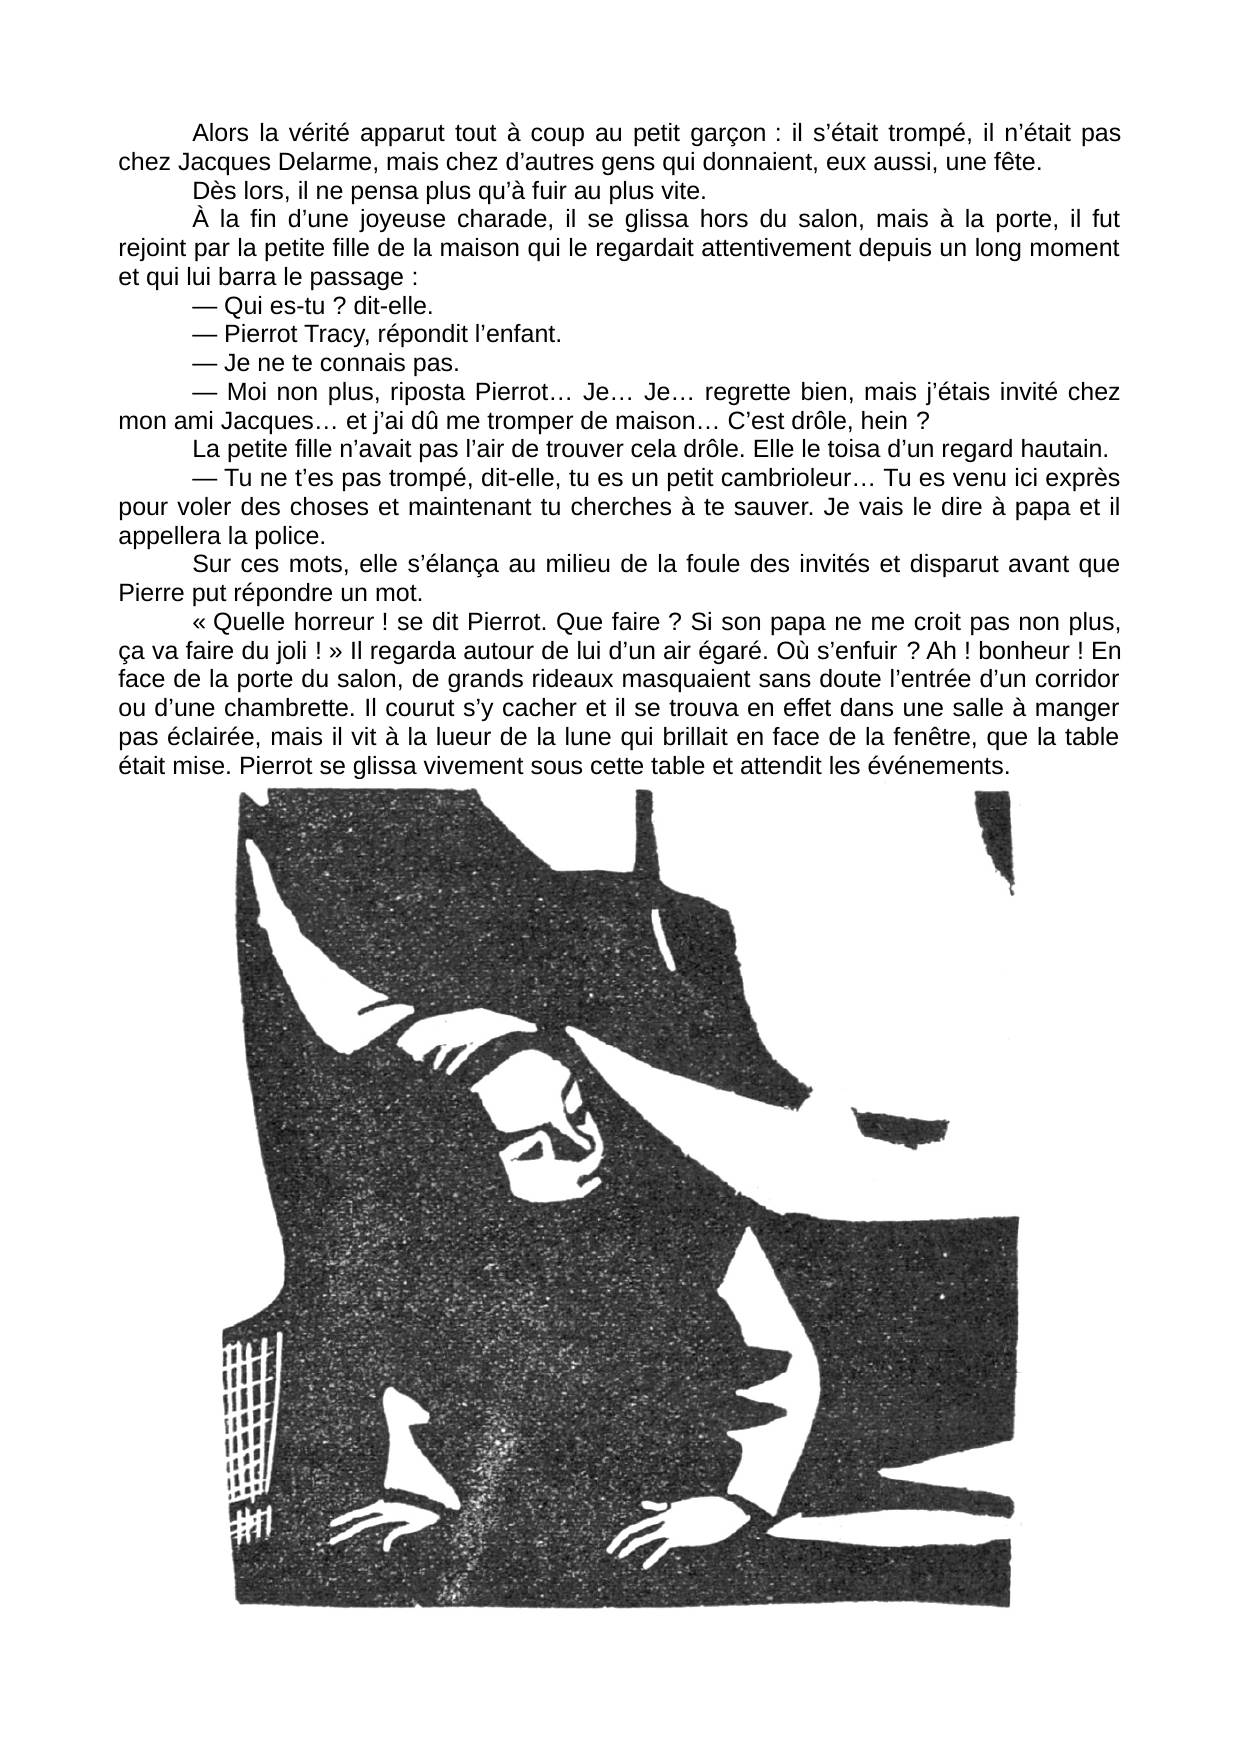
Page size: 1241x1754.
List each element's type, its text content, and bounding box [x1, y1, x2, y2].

text — Tu ne t’es pas trompé, dit-elle, tu es un petit cambrioleur… Tu es venu ici exprès pour voler des choses et maintenant tu cherches à te sauver. Je vais le dire à papa et il appellera la police. [118, 463, 1122, 549]
text — Pierrot Tracy, répondit l’enfant. [118, 319, 1122, 348]
text À la fin d’une joyeuse charade, il se glissa hors du salon, mais à la porte, il fut rejoint par la petite fille de la maison qui le regardait attentivement depuis un long moment et qui lui barra le passage : [118, 204, 1122, 291]
text « Quelle horreur ! se dit Pierrot. Que faire ? Si son papa ne me croit pas non plus, ça va faire du joli ! » Il regarda autour de lui d’un air égaré. Où s’enfuir ? Ah ! bonheur ! En face de la porte du salon, de grands rideaux masquaient sans doute l’entrée d’un corridor ou d’une chambrette. Il courut s’y cacher et il se trouva en effet dans une salle à manger pas éclairée, mais il vit à la lueur de la lune qui brillait en face de la fenêtre, que la table était mise. Pierrot se glissa vivement sous cette table et attendit les événements. [118, 607, 1122, 779]
text Sur ces mots, elle s’élança au milieu de la foule des invités et disparut avant que Pierre put répondre un mot. [118, 549, 1122, 607]
picture [215, 779, 1026, 1616]
text Alors la vérité apparut tout à coup au petit garçon : il s’était trompé, il n’était pas chez Jacques Delarme, mais chez d’autres gens qui donnaient, eux aussi, une fête. [118, 118, 1122, 176]
text — Je ne te connais pas. [118, 348, 1122, 377]
text Dès lors, il ne pensa plus qu’à fuir au plus vite. [118, 176, 1122, 204]
text — Moi non plus, riposta Pierrot… Je… Je… regrette bien, mais j’étais invité chez mon ami Jacques… et j’ai dû me tromper de maison… C’est drôle, hein ? [118, 377, 1122, 434]
text — Qui es-tu ? dit-elle. [118, 291, 1122, 319]
text La petite fille n’avait pas l’air de trouver cela drôle. Elle le toisa d’un regard hautain. [118, 434, 1122, 463]
